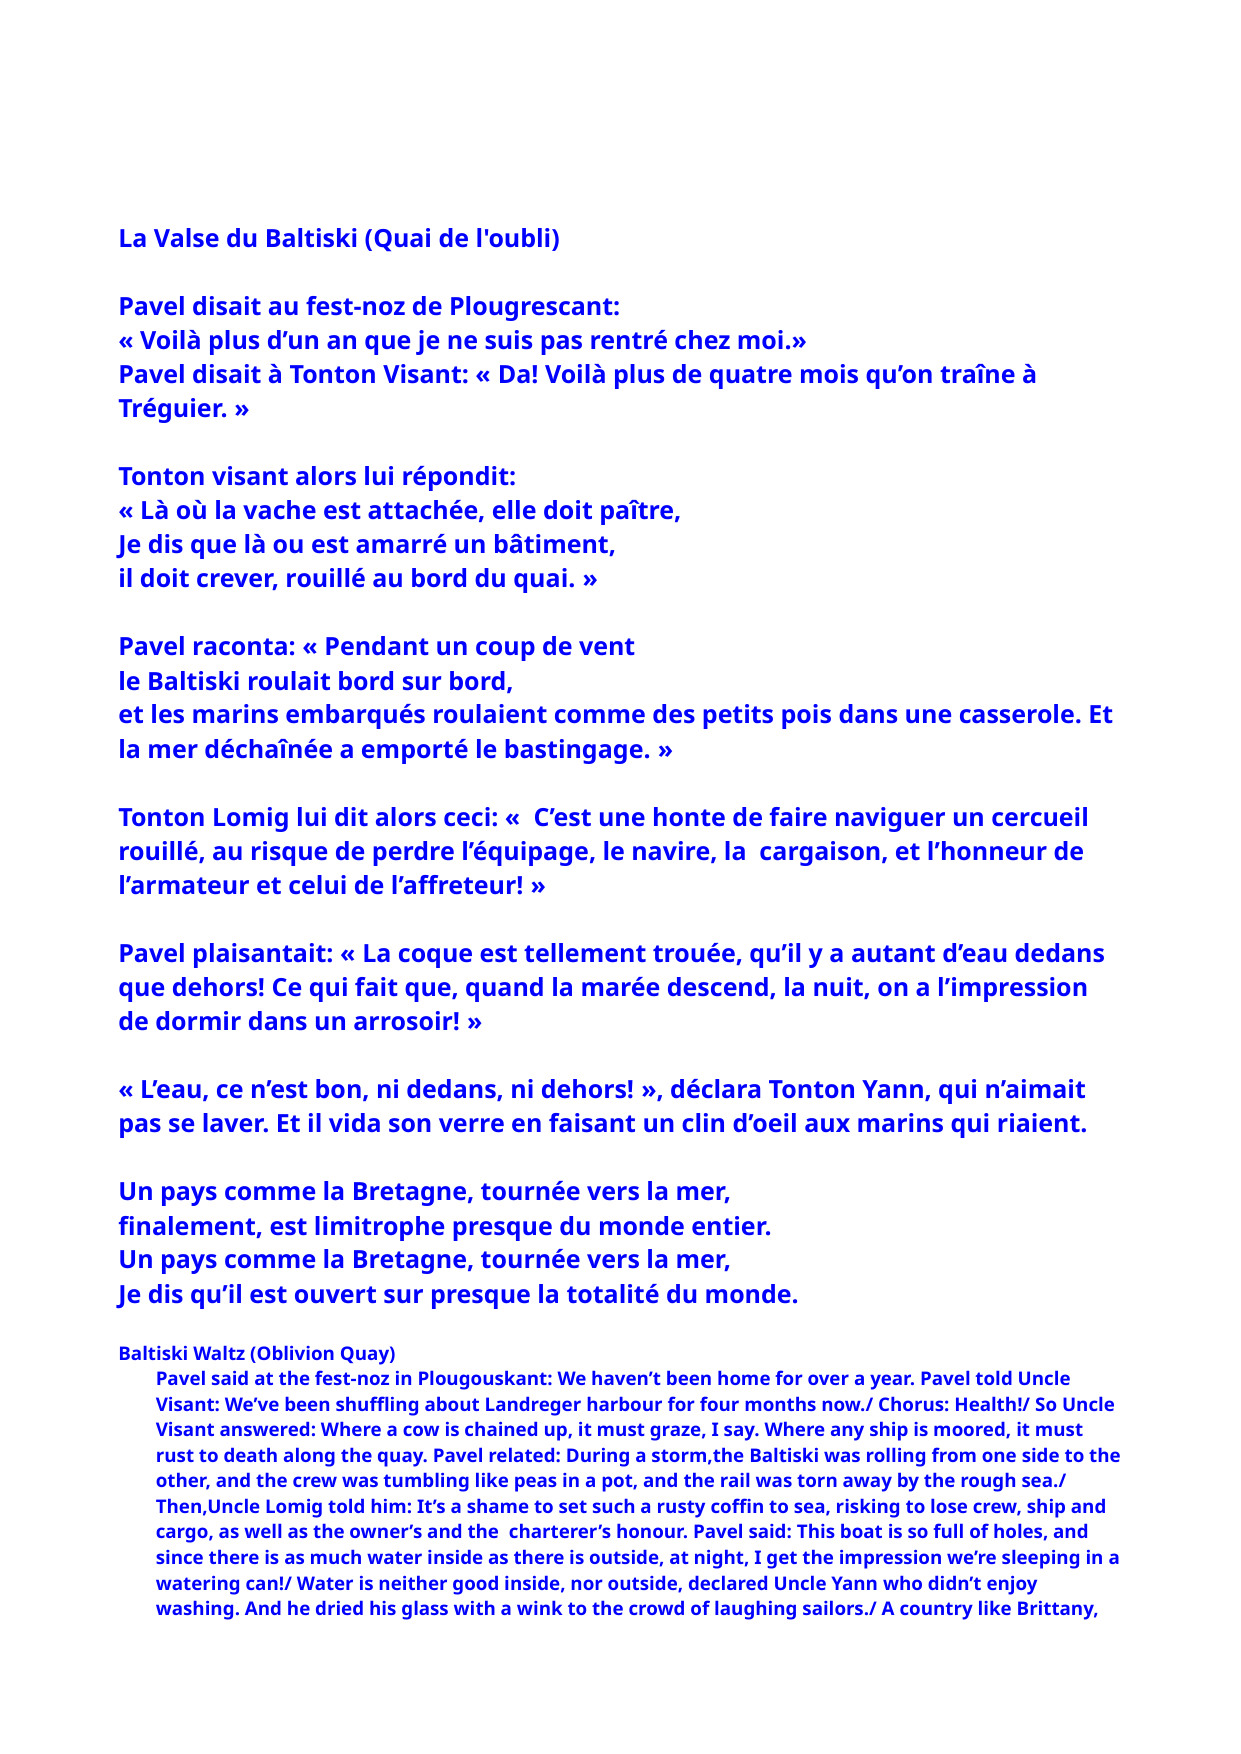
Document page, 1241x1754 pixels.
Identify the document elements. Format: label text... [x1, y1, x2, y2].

text le Baltiski roulait bord sur bord, [118, 663, 1122, 697]
text Tonton Lomig lui dit alors ceci: « C’est une honte de faire naviguer un cercueil rouillé, au risque de perdre l’équipage, le navire, la cargaison, et l’honneur de l’armateur et celui de l’affreteur! » [118, 799, 1122, 902]
text Tonton visant alors lui répondit: [118, 459, 1122, 493]
text « Là où la vache est attachée, elle doit paître, [118, 493, 1122, 527]
text « L’eau, ce n’est bon, ni dedans, ni dehors! », déclara Tonton Yann, qui n’aimait pas se laver. Et il vida son verre en faisant un clin d’oeil aux marins qui riaient. [118, 1072, 1122, 1140]
text Je dis que là ou est amarré un bâtiment, [118, 527, 1122, 561]
text Baltiski Waltz (Oblivion Quay) [118, 1340, 1122, 1366]
text Pavel disait à Tonton Visant: « Da! Voilà plus de quatre mois qu’on traîne à Tréguier. » [118, 357, 1122, 425]
text Pavel plaisantait: « La coque est tellement trouée, qu’il y a autant d’eau dedans que dehors! Ce qui fait que, quand la marée descend, la nuit, on a l’impression de dormir dans un arrosoir! » [118, 936, 1122, 1038]
text Je dis qu’il est ouvert sur presque la totalité du monde. [118, 1276, 1122, 1310]
text « Voilà plus d’un an que je ne suis pas rentré chez moi.» [118, 322, 1122, 357]
text Pavel raconta: « Pendant un coup de vent [118, 629, 1122, 663]
text et les marins embarqués roulaient comme des petits pois dans une casserole. Et la mer déchaînée a emporté le bastingage. » [118, 697, 1122, 765]
text Pavel disait au fest-noz de Plougrescant: [118, 288, 1122, 322]
text La Valse du Baltiski (Quai de l'oubli) [118, 220, 1122, 254]
text il doit crever, rouillé au bord du quai. » [118, 561, 1122, 595]
text Un pays comme la Bretagne, tournée vers la mer, [118, 1174, 1122, 1208]
text Pavel said at the fest-noz in Plougouskant: We haven’t been home for over a year. Pavel told Uncle Visant: We’ve been shuffling about Landreger harbour for four months now./ Chorus: Health!/ So Uncle Visant answered: Where a cow is chained up, it must graze, I say. Where any ship is moored, it must rust to death along the quay. Pavel related: During a storm,the Baltiski was rolling from one side to the other, and the crew was tumbling like peas in a pot, and the rail was torn away by the rough sea./ Then,Uncle Lomig told him: It’s a shame to set such a rusty coffin to sea, risking to lose crew, ship and cargo, as well as the owner’s and the charterer’s honour. Pavel said: This boat is so full of holes, and since there is as much water inside as there is outside, at night, I get the impression we’re sleeping in a watering can!/ Water is neither good inside, nor outside, declared Uncle Yann who didn’t enjoy washing. And he dried his glass with a wink to the crowd of laughing sailors./ A country like Brittany, [156, 1366, 1122, 1621]
text finalement, est limitrophe presque du monde entier. [118, 1208, 1122, 1242]
text Un pays comme la Bretagne, tournée vers la mer, [118, 1242, 1122, 1276]
